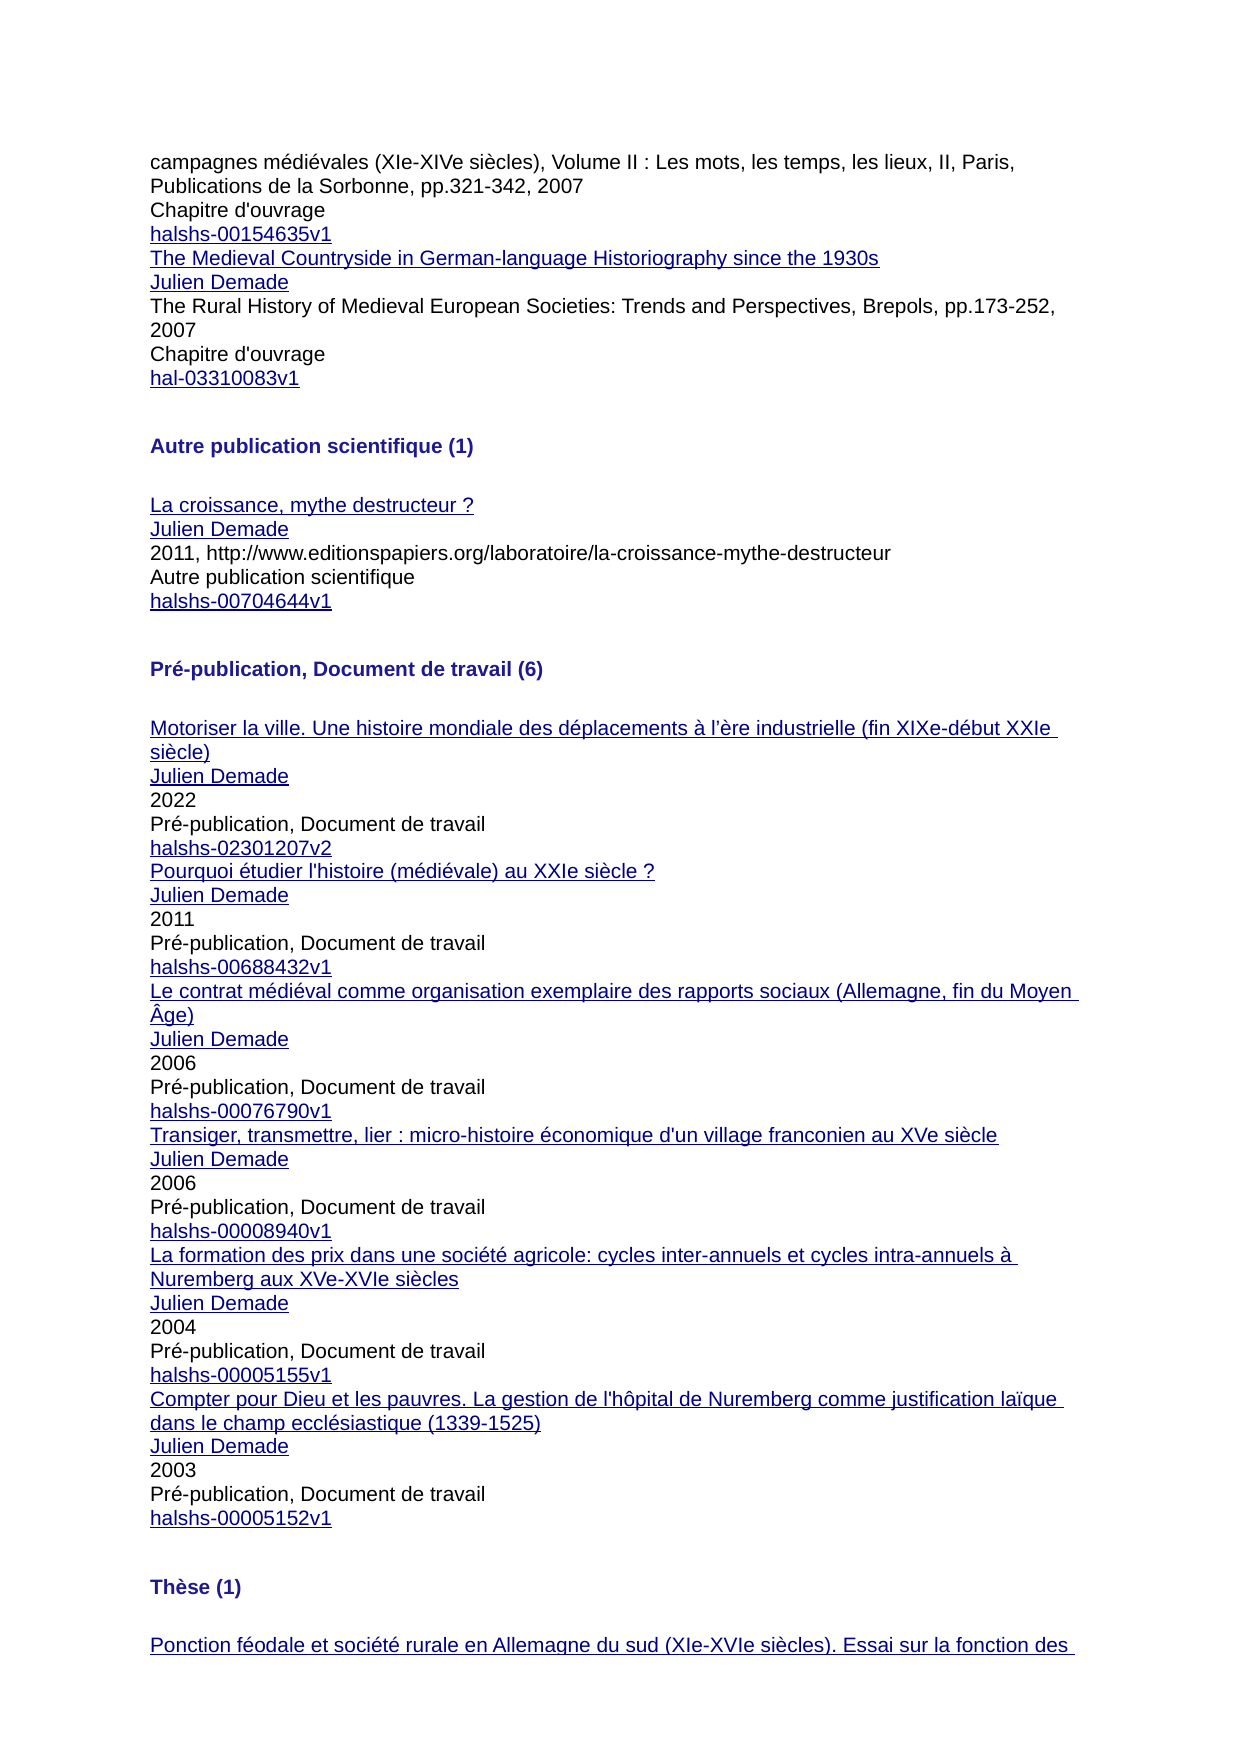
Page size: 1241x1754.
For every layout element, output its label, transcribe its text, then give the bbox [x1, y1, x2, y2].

table_header Ponction féodale et société rurale en Allemagne du sud (XIe-XVIe siècles). Essai sur la fonction des [150, 1633, 1090, 1655]
table_cell The Medieval Countryside in German-language Historiography since the 1930s Julien Demade The Rural History of Medieval European Societies: Trends and Perspectives, Brepols, pp.173-252, 2007 Chapitre d'ouvrage hal-03310083v1 [150, 246, 1090, 389]
table_cell campagnes médiévales (XIe-XIVe siècles), Volume II : Les mots, les temps, les lieux, II, Paris, Publications de la Sorbonne, pp.321-342, 2007 Chapitre d'ouvrage halshs-00154635v1 [150, 150, 1090, 246]
table_header La croissance, mythe destructeur ? Julien Demade 2011, http://www.editionspapiers.org/laboratoire/la-croissance-mythe-destructeur Autre publication scientifique halshs-00704644v1 [150, 493, 1090, 612]
table_cell Le contrat médiéval comme organisation exemplaire des rapports sociaux (Allemagne, fin du Moyen Âge) Julien Demade 2006 Pré-publication, Document de travail halshs-00076790v1 [150, 979, 1090, 1123]
table_header Motoriser la ville. Une histoire mondiale des déplacements à l’ère industrielle (fin XIXe-début XXIe siècle) Julien Demade 2022 Pré-publication, Document de travail halshs-02301207v2 [150, 716, 1090, 859]
subtitle Autre publication scientifique (1) [150, 434, 1090, 458]
table_cell Pourquoi étudier l'histoire (médiévale) au XXIe siècle ? Julien Demade 2011 Pré-publication, Document de travail halshs-00688432v1 [150, 859, 1090, 979]
subtitle Pré-publication, Document de travail (6) [150, 657, 1090, 681]
table_cell Transiger, transmettre, lier : micro-histoire économique d'un village franconien au XVe siècle Julien Demade 2006 Pré-publication, Document de travail halshs-00008940v1 [150, 1123, 1090, 1243]
subtitle Thèse (1) [150, 1575, 1090, 1599]
table_cell La formation des prix dans une société agricole: cycles inter-annuels et cycles intra-annuels à Nuremberg aux XVe-XVIe siècles Julien Demade 2004 Pré-publication, Document de travail halshs-00005155v1 [150, 1243, 1090, 1386]
table_cell Compter pour Dieu et les pauvres. La gestion de l'hôpital de Nuremberg comme justification laïque dans le champ ecclésiastique (1339-1525) Julien Demade 2003 Pré-publication, Document de travail halshs-00005152v1 [150, 1386, 1090, 1530]
